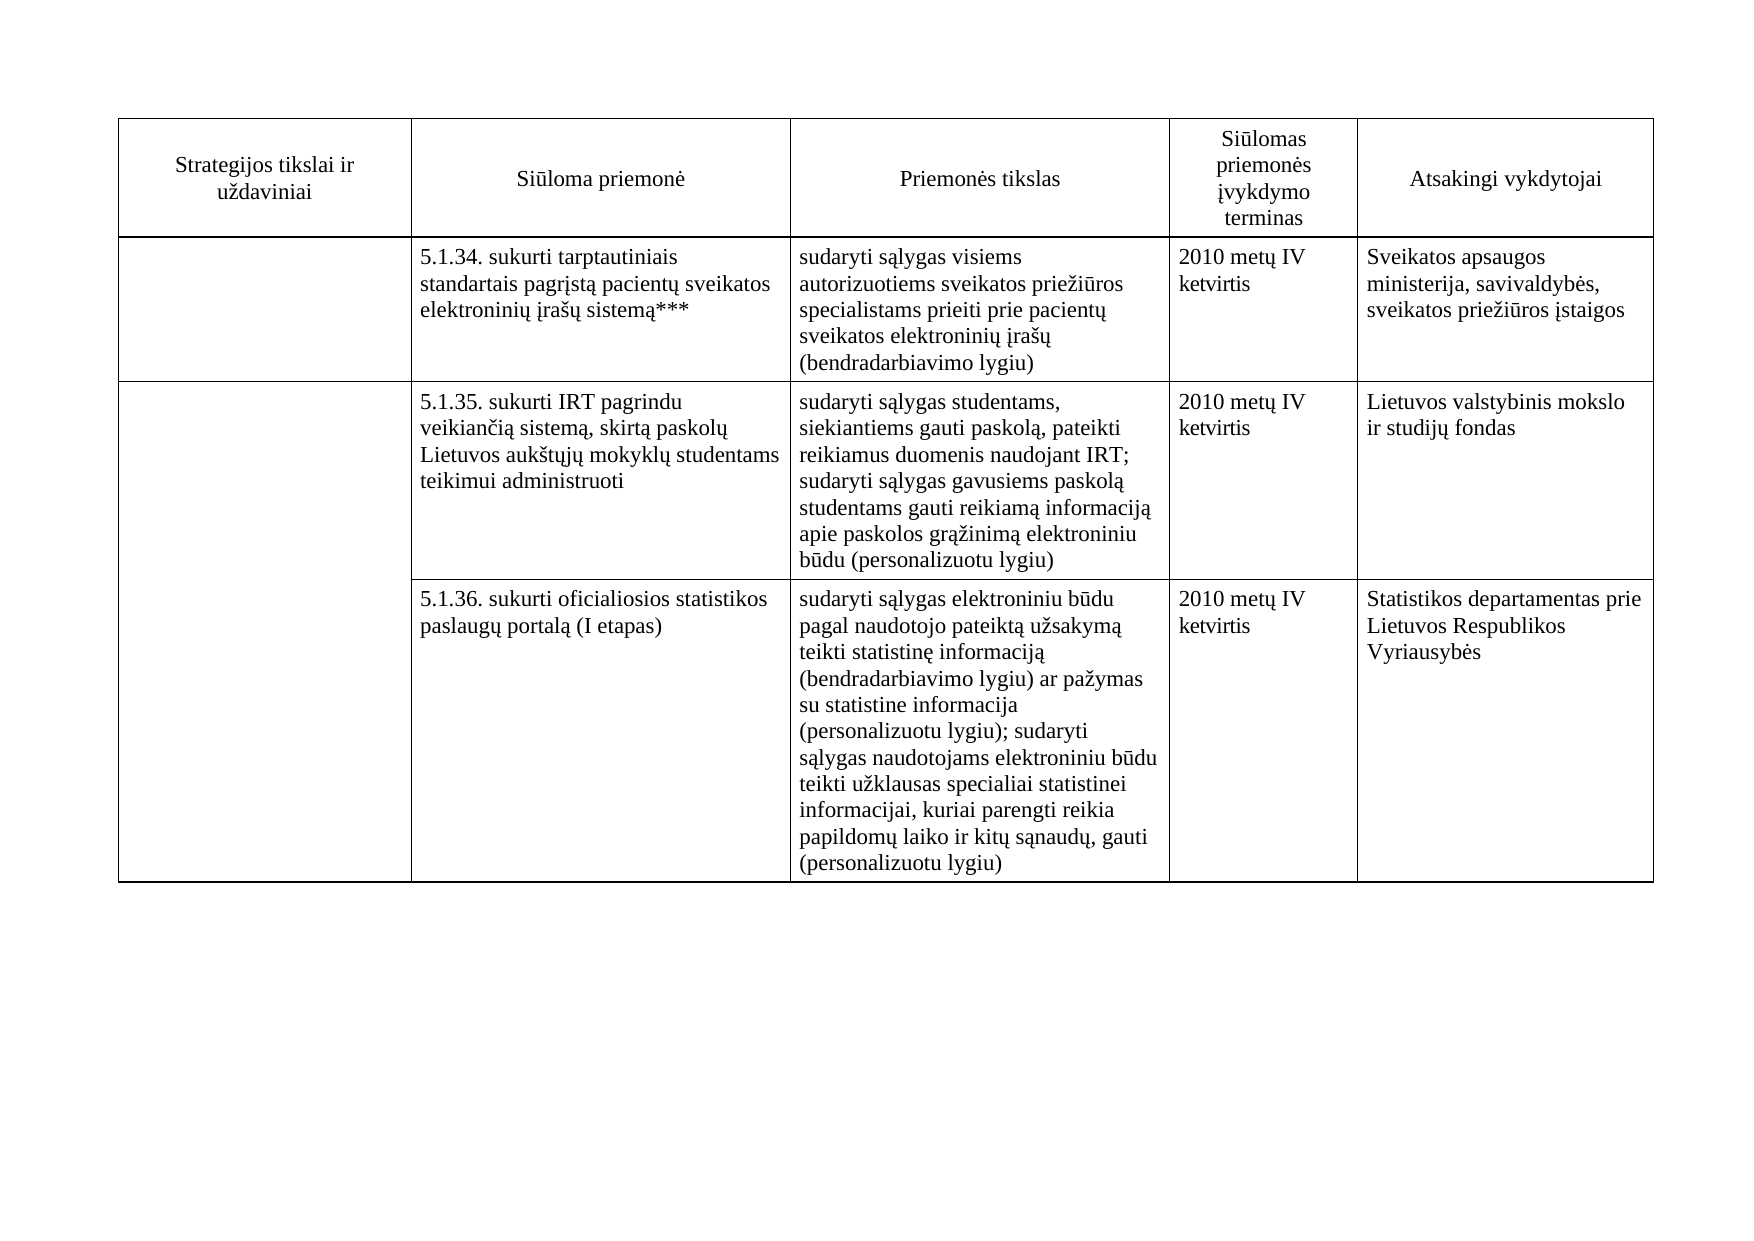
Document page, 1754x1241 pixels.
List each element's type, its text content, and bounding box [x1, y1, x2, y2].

table_cell Sveikatos apsaugos ministerija, savivaldybės, sveikatos priežiūros įstaigos [1358, 238, 1653, 381]
table_cell Statistikos departamentas prie Lietuvos Respublikos Vyriausybės [1358, 580, 1653, 881]
table_header Priemonės tikslas [791, 119, 1169, 236]
table_header Strategijos tikslai ir uždaviniai [119, 119, 411, 236]
table_header Siūlomas priemonės įvykdymo terminas [1170, 119, 1357, 236]
table_cell Lietuvos valstybinis mokslo ir studijų fondas [1358, 382, 1653, 578]
table_cell 2010 metų IV ketvirtis [1170, 238, 1357, 381]
table_cell 5.1.34. sukurti tarptautiniais standartais pagrįstą pacientų sveikatos elektroninių įrašų sistemą*** [412, 238, 790, 381]
table_cell [119, 238, 411, 381]
table_header Atsakingi vykdytojai [1358, 119, 1653, 236]
table_cell [119, 382, 411, 881]
table_cell 5.1.35. sukurti IRT pagrindu veikiančią sistemą, skirtą paskolų Lietuvos aukštųjų mokyklų studentams teikimui administruoti [412, 382, 790, 578]
table_cell sudaryti sąlygas visiems autorizuotiems sveikatos priežiūros specialistams prieiti prie pacientų sveikatos elektroninių įrašų (bendradarbiavimo lygiu) [791, 238, 1169, 381]
table_cell sudaryti sąlygas studentams, siekiantiems gauti paskolą, pateikti reikiamus duomenis naudojant IRT; sudaryti sąlygas gavusiems paskolą studentams gauti reikiamą informaciją apie paskolos grąžinimą elektroniniu būdu (personalizuotu lygiu) [791, 382, 1169, 578]
table_cell sudaryti sąlygas elektroniniu būdu pagal naudotojo pateiktą užsakymą teikti statistinę informaciją (bendradarbiavimo lygiu) ar pažymas su statistine informacija (personalizuotu lygiu); sudaryti sąlygas naudotojams elektroniniu būdu teikti užklausas specialiai statistinei informacijai, kuriai parengti reikia papildomų laiko ir kitų sąnaudų, gauti (personalizuotu lygiu) [791, 580, 1169, 881]
table_header Siūloma priemonė [412, 119, 790, 236]
table_cell 2010 metų IV ketvirtis [1170, 382, 1357, 578]
table_cell 2010 metų IV ketvirtis [1170, 580, 1357, 881]
table_cell 5.1.36. sukurti oficialiosios statistikos paslaugų portalą (I etapas) [412, 580, 790, 881]
